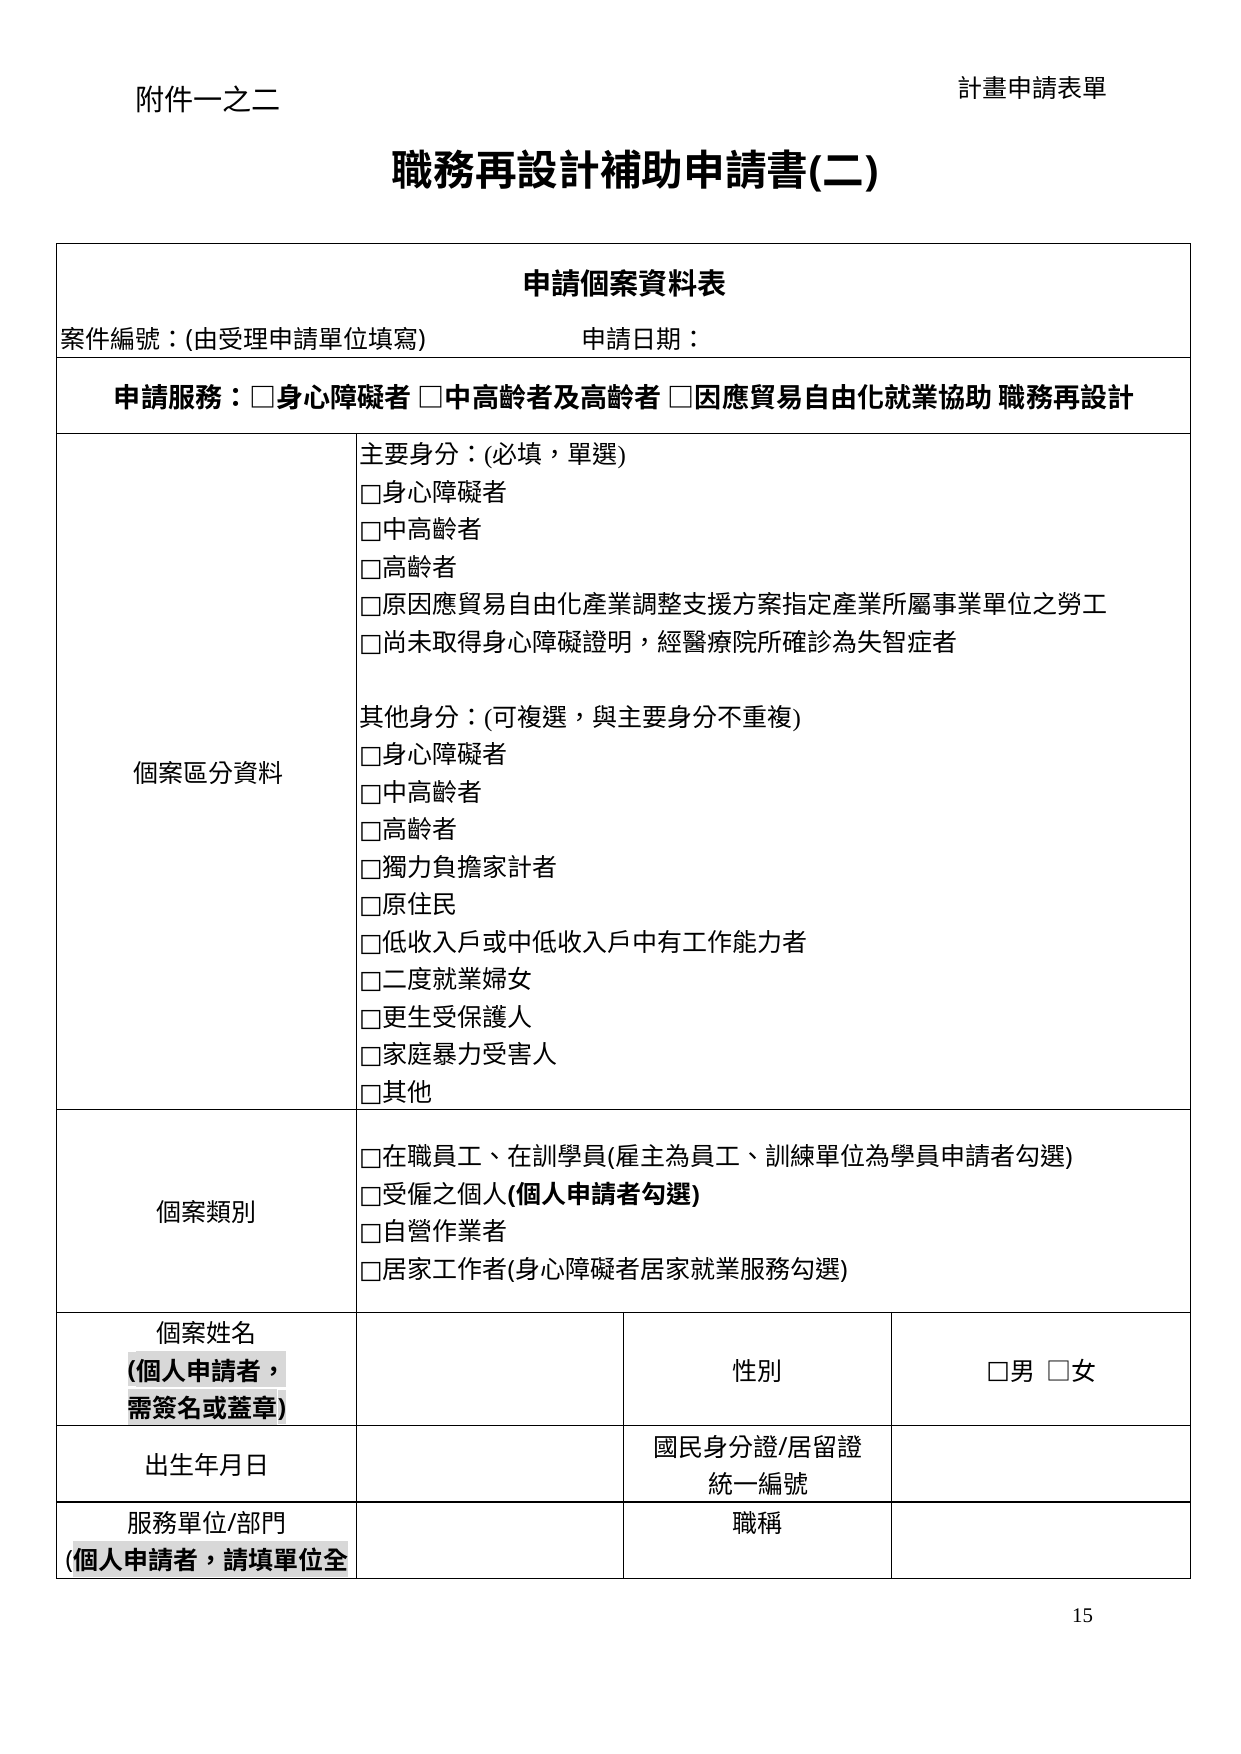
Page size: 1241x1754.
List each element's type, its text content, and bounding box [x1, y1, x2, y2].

table_cell [357, 1503, 623, 1577]
text 職務再設計補助申請書(二) [177, 137, 1092, 198]
table_header 申請個案資料表 案件編號：(由受理申請單位填寫) 申請日期： [57, 244, 1190, 357]
table_cell [357, 1426, 623, 1501]
table_cell 個案姓名 (個人申請者， 需簽名或蓋章) [57, 1313, 356, 1425]
table_cell □男 □女 [892, 1313, 1190, 1425]
table_cell □在職員工、在訓學員(雇主為員工、訓練單位為學員申請者勾選) □受僱之個人(個人申請者勾選) □自營作業者 □居家工作者(身心障礙者居家就業服務勾選) [357, 1110, 1190, 1312]
text [933, 61, 1130, 113]
table_cell 服務單位/部門 (個人申請者，請填單位全 [57, 1503, 356, 1577]
table_cell 出生年月日 [57, 1426, 356, 1501]
table_cell 主要身分：(必填，單選) □身心障礙者 □中高齡者 □高齡者 □原因應貿易自由化產業調整支援方案指定產業所屬事業單位之勞工 □尚未取得身心障礙證明，經醫療院所確診為失智症者 其他身分：(可複選，與主要身分不重複) □身心障礙者 □中高齡者 □高齡者 □獨力負擔家計者 □原住民 □低收入戶或中低收入戶中有工作能力者 □二度就業婦女 □更生受保護人 □家庭暴力受害人 □其他 [357, 434, 1190, 1109]
table_cell [357, 1313, 623, 1425]
text 附件一之二 [118, 77, 297, 119]
table_cell 個案區分資料 [57, 434, 356, 1109]
table_cell 職稱 [624, 1503, 891, 1577]
table_cell 國民身分證/居留證 統一編號 [624, 1426, 891, 1501]
table_cell 申請服務：□身心障礙者 □中高齡者及高齡者 □因應貿易自由化就業協助 職務再設計 [57, 358, 1190, 433]
table_cell 性別 [624, 1313, 891, 1425]
table_cell [892, 1426, 1190, 1501]
table_cell 個案類別 [57, 1110, 356, 1312]
table_cell [892, 1503, 1190, 1577]
text [103, 70, 313, 155]
text 計畫申請表單 [948, 68, 1115, 104]
